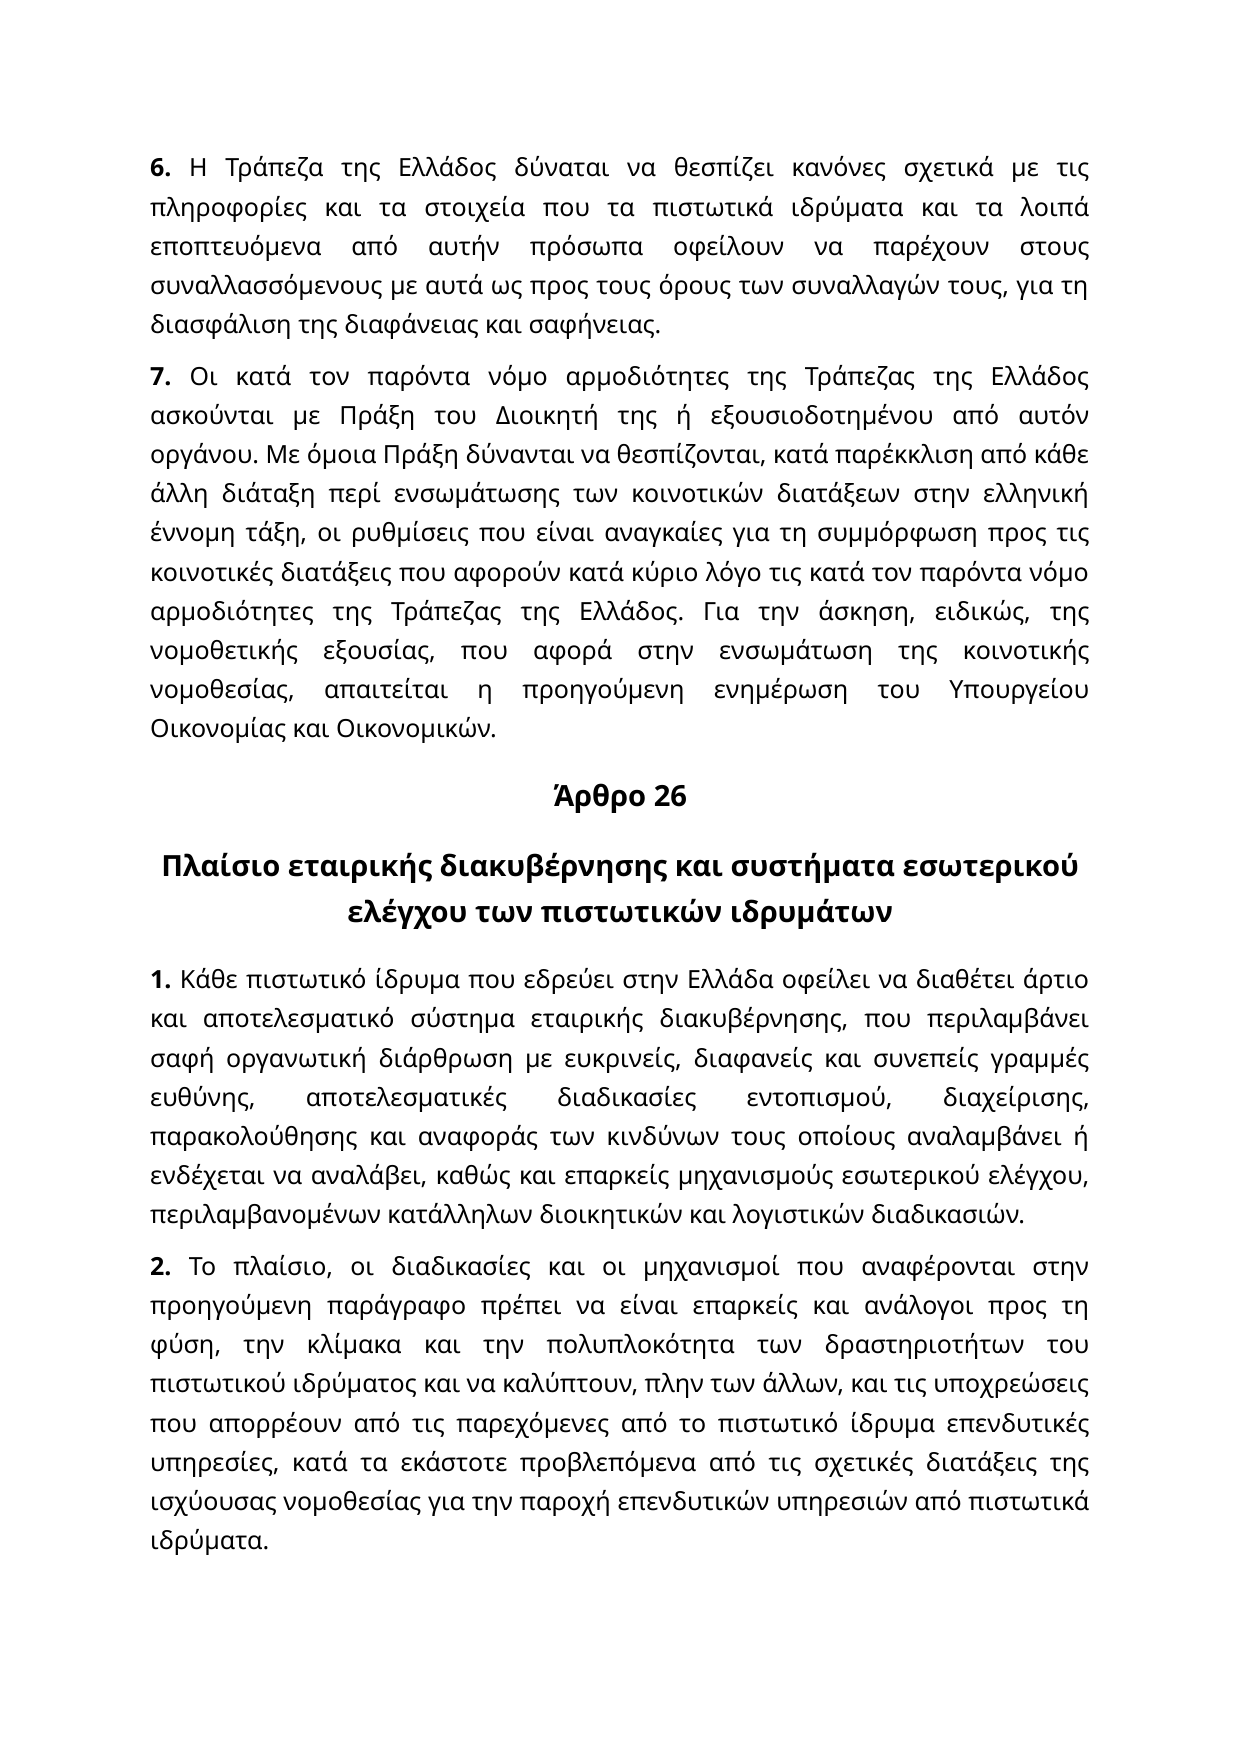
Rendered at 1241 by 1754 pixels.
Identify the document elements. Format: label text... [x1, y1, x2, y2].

subtitle Άρθρο 26 [150, 775, 1090, 815]
text 7. Οι κατά τον παρόντα νόμο αρμοδιότητες της Τράπεζας της Ελλάδος ασκούνται με Πράξη του Διοικητή της ή εξουσιοδοτημένου από αυτόν οργάνου. Με όμοια Πράξη δύνανται να θεσπίζονται, κατά παρέκκλιση από κάθε άλλη διάταξη περί ενσωμάτωσης των κοινοτικών διατάξεων στην ελληνική έννομη τάξη, οι ρυθμίσεις που είναι αναγκαίες για τη συμμόρφωση προς τις κοινοτικές διατάξεις που αφορούν κατά κύριο λόγο τις κατά τον παρόντα νόμο αρμοδιότητες της Τράπεζας της Ελλάδος. Για την άσκηση, ειδικώς, της νομοθετικής εξουσίας, που αφορά στην ενσωμάτωση της κοινοτικής νομοθεσίας, απαιτείται η προηγούμενη ενημέρωση του Υπουργείου Οικονομίας και Οικονομικών. [150, 358, 1090, 745]
text 1. Κάθε πιστωτικό ίδρυμα που εδρεύει στην Ελλάδα οφείλει να διαθέτει άρτιο και αποτελεσματικό σύστημα εταιρικής διακυβέρνησης, που περιλαμβάνει σαφή οργανωτική διάρθρωση με ευκρινείς, διαφανείς και συνεπείς γραμμές ευθύνης, αποτελεσματικές διαδικασίες εντοπισμού, διαχείρισης, παρακολούθησης και αναφοράς των κινδύνων τους οποίους αναλαμβάνει ή ενδέχεται να αναλάβει, καθώς και επαρκείς μηχανισμούς εσωτερικού ελέγχου, περιλαμβανομένων κατάλληλων διοικητικών και λογιστικών διαδικασιών. [150, 962, 1090, 1231]
subtitle Πλαίσιο εταιρικής διακυβέρνησης και συστήματα εσωτερικού ελέγχου των πιστωτικών ιδρυμάτων [150, 846, 1090, 931]
text 2. Το πλαίσιο, οι διαδικασίες και οι μηχανισμοί που αναφέρονται στην προηγούμενη παράγραφο πρέπει να είναι επαρκείς και ανάλογοι προς τη φύση, την κλίμακα και την πολυπλοκότητα των δραστηριοτήτων του πιστωτικού ιδρύματος και να καλύπτουν, πλην των άλλων, και τις υποχρεώσεις που απορρέουν από τις παρεχόμενες από το πιστωτικό ίδρυμα επενδυτικές υπηρεσίες, κατά τα εκάστοτε προβλεπόμενα από τις σχετικές διατάξεις της ισχύουσας νομοθεσίας για την παροχή επενδυτικών υπηρεσιών από πιστωτικά ιδρύματα. [150, 1248, 1090, 1557]
text 6. Η Τράπεζα της Ελλάδος δύναται να θεσπίζει κανόνες σχετικά με τις πληροφορίες και τα στοιχεία που τα πιστωτικά ιδρύματα και τα λοιπά εποπτευόμενα από αυτήν πρόσωπα οφείλουν να παρέχουν στους συναλλασσόμενους με αυτά ως προς τους όρους των συναλλαγών τους, για τη διασφάλιση της διαφάνειας και σαφήνειας. [150, 150, 1090, 341]
